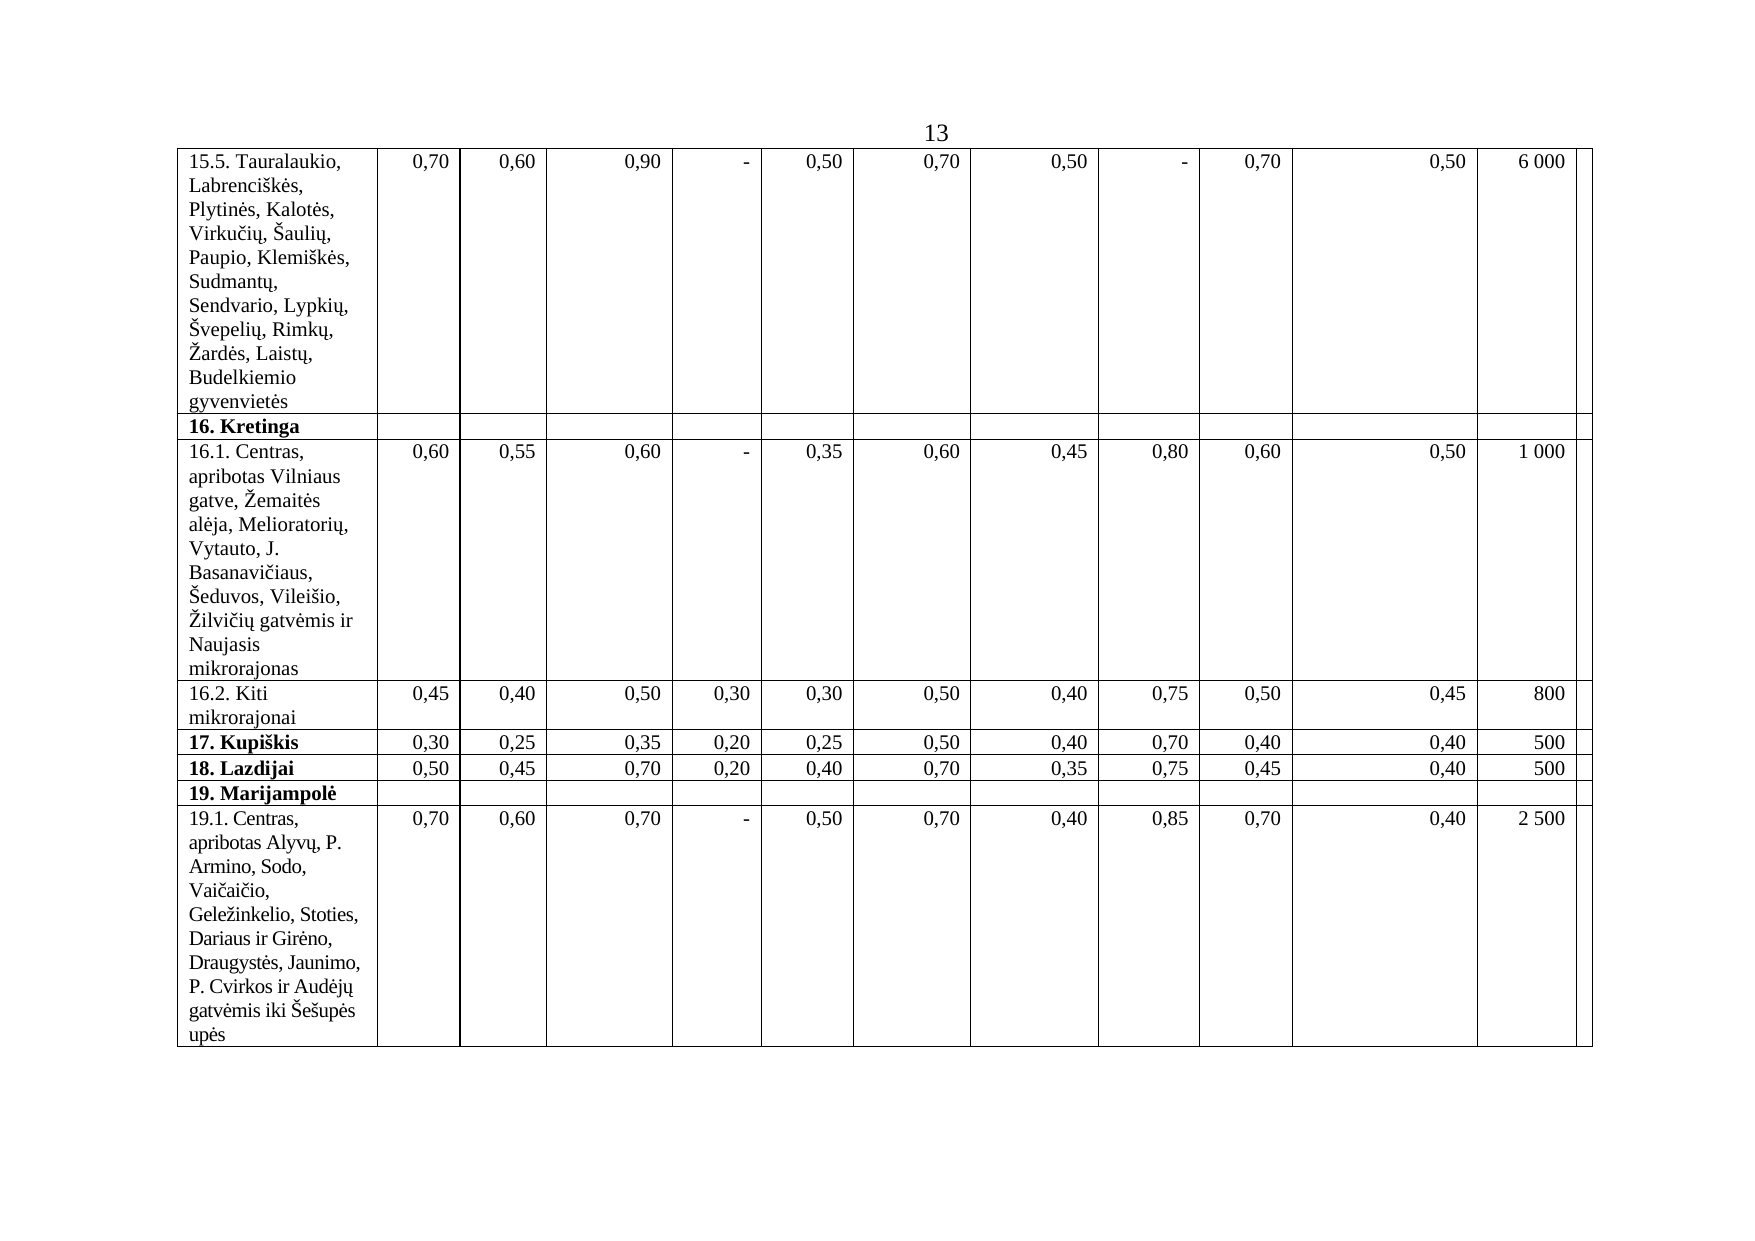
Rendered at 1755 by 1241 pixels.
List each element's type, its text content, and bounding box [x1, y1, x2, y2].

table_cell [762, 781, 853, 804]
table_cell 0,60 [1200, 440, 1292, 680]
table_cell 6 000 [1478, 149, 1576, 413]
table_cell 0,70 [854, 755, 970, 779]
table_cell 0,35 [971, 755, 1098, 779]
table_cell [1577, 149, 1592, 413]
table_cell 0,45 [378, 681, 459, 729]
table_cell - [673, 806, 761, 1046]
table_cell 0,30 [378, 730, 459, 754]
table_cell 0,70 [854, 149, 970, 413]
table_cell 0,30 [673, 681, 761, 729]
table_cell [378, 781, 459, 804]
table_cell 0,25 [762, 730, 853, 754]
table_cell 0,50 [971, 149, 1098, 413]
table_cell 19. Marijampolė [178, 781, 377, 804]
table_cell 0,45 [461, 755, 546, 779]
table_cell [461, 781, 546, 804]
table_cell 0,70 [378, 806, 459, 1046]
table_cell 18. Lazdijai [178, 755, 377, 779]
table_cell 0,25 [461, 730, 546, 754]
table_cell 16. Kretinga [178, 414, 377, 438]
table_cell - [1099, 149, 1199, 413]
table_cell 0,50 [1293, 149, 1477, 413]
table_cell 0,45 [1293, 681, 1477, 729]
table_cell [1099, 781, 1199, 804]
table_cell 0,50 [547, 681, 672, 729]
table_cell [1577, 730, 1592, 754]
table_cell [1293, 414, 1477, 438]
table_cell 2 500 [1478, 806, 1576, 1046]
table_cell 0,45 [1200, 755, 1292, 779]
table_cell 0,35 [547, 730, 672, 754]
table_cell [673, 414, 761, 438]
table_cell [1577, 755, 1592, 779]
table_cell 0,45 [971, 440, 1098, 680]
table_cell 0,40 [971, 730, 1098, 754]
table_cell [1293, 781, 1477, 804]
table_cell 500 [1478, 730, 1576, 754]
table_cell [971, 781, 1098, 804]
table_cell 0,50 [1200, 681, 1292, 729]
table_cell [854, 781, 970, 804]
table_cell 0,70 [1200, 806, 1292, 1046]
table_cell [1577, 681, 1592, 729]
table_cell 0,70 [547, 755, 672, 779]
table_cell [547, 414, 672, 438]
table_cell [1478, 414, 1576, 438]
table_cell 0,90 [547, 149, 672, 413]
table_cell 0,50 [762, 806, 853, 1046]
table_cell 0,70 [378, 149, 459, 413]
table_cell [1200, 781, 1292, 804]
table_cell - [673, 440, 761, 680]
table_cell 19.1. Centras, apribotas Alyvų, P. Armino, Sodo, Vaičaičio, Geležinkelio, Stoties, Dariaus ir Girėno, Draugystės, Jaunimo, P. Cvirkos ir Audėjų gatvėmis iki Šešupės upės [178, 806, 377, 1046]
table_cell 0,60 [854, 440, 970, 680]
table_cell - [673, 149, 761, 413]
table_cell [1577, 806, 1592, 1046]
table_cell [1577, 781, 1592, 804]
table_cell 0,40 [1200, 730, 1292, 754]
table_cell 0,70 [1200, 149, 1292, 413]
table_cell [762, 414, 853, 438]
table_cell 16.2. Kiti mikrorajonai [178, 681, 377, 729]
table_cell [1478, 781, 1576, 804]
table_cell 0,40 [762, 755, 853, 779]
table_cell 0,40 [971, 806, 1098, 1046]
table_cell 0,40 [1293, 806, 1477, 1046]
table_cell 800 [1478, 681, 1576, 729]
table_cell 1 000 [1478, 440, 1576, 680]
table_cell [971, 414, 1098, 438]
table_cell 0,50 [378, 755, 459, 779]
table_cell 0,85 [1099, 806, 1199, 1046]
table_cell [461, 414, 546, 438]
table_cell 0,35 [762, 440, 853, 680]
table_cell [854, 414, 970, 438]
table_cell 0,20 [673, 755, 761, 779]
table_cell 0,50 [854, 730, 970, 754]
table_cell 0,70 [547, 806, 672, 1046]
table_cell 0,50 [1293, 440, 1477, 680]
table_cell [673, 781, 761, 804]
table_cell 15.5. Tauralaukio, Labrenciškės, Plytinės, Kalotės, Virkučių, Šaulių, Paupio, Klemiškės, Sudmantų, Sendvario, Lypkių, Švepelių, Rimkų, Žardės, Laistų, Budelkiemio gyvenvietės [178, 149, 377, 413]
table_cell [547, 781, 672, 804]
table_cell [1577, 440, 1592, 680]
table_cell [1099, 414, 1199, 438]
table_cell 0,70 [1099, 730, 1199, 754]
table_cell 0,60 [547, 440, 672, 680]
table_cell 0,50 [762, 149, 853, 413]
table_cell 0,40 [971, 681, 1098, 729]
table_cell [1200, 414, 1292, 438]
table_cell 0,50 [854, 681, 970, 729]
table_cell 500 [1478, 755, 1576, 779]
table_cell 0,40 [1293, 730, 1477, 754]
table_cell 0,30 [762, 681, 853, 729]
table_cell 17. Kupiškis [178, 730, 377, 754]
table_cell 0,20 [673, 730, 761, 754]
table_cell 0,80 [1099, 440, 1199, 680]
table_cell [1577, 414, 1592, 438]
table_cell 16.1. Centras, apribotas Vilniaus gatve, Žemaitės alėja, Melioratorių, Vytauto, J. Basanavičiaus, Šeduvos, Vileišio, Žilvičių gatvėmis ir Naujasis mikrorajonas [178, 440, 377, 680]
table_cell 0,70 [854, 806, 970, 1046]
table_cell 0,60 [378, 440, 459, 680]
table_cell 0,55 [461, 440, 546, 680]
table_cell 0,75 [1099, 755, 1199, 779]
table_cell 0,40 [461, 681, 546, 729]
table_cell 0,60 [461, 149, 546, 413]
table_cell 0,60 [461, 806, 546, 1046]
table_cell [378, 414, 459, 438]
table_cell 0,40 [1293, 755, 1477, 779]
table_cell 0,75 [1099, 681, 1199, 729]
